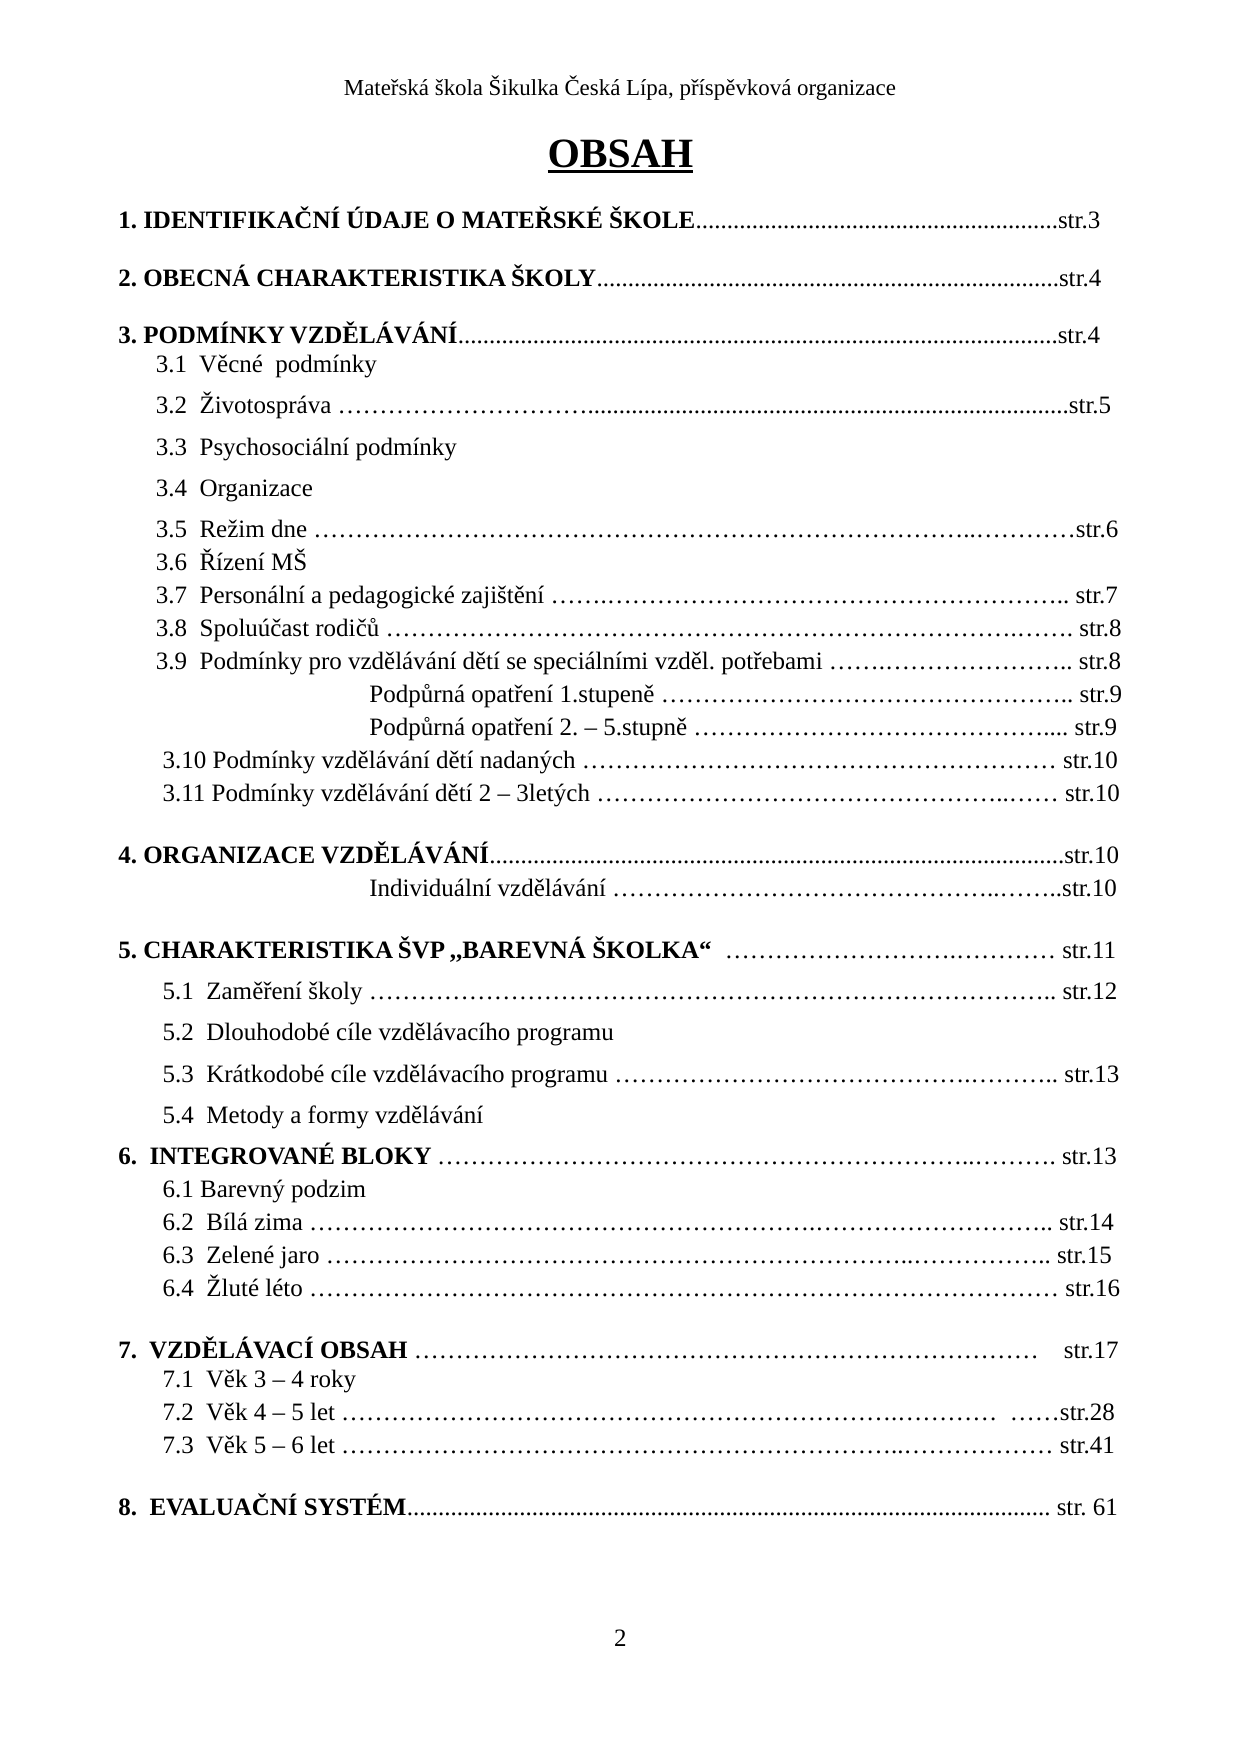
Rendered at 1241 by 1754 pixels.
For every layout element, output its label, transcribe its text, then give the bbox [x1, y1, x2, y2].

text 3.11 Podmínky vzdělávání dětí 2 – 3letých …………………………………………..…… str.10 [162, 778, 1122, 807]
text 5.4 Metody a formy vzdělávání [156, 1100, 1122, 1129]
text 1. IDENTIFIKAČNÍ ÚDAJE O MATEŘSKÉ ŠKOLE..........................................................str.3 [118, 206, 1122, 234]
text 6.3 Zelené jaro ……………………………………………………………..…………….. str.15 [118, 1240, 1122, 1269]
text 5.3 Krátkodobé cíle vzdělávacího programu …………………………………….……….. str.13 [156, 1059, 1122, 1087]
text 7.3 Věk 5 – 6 let …………………………………………………………..……………… str.41 [118, 1430, 1122, 1459]
text 5.1 Zaměření školy ……………………………………………………………………….. str.12 [156, 976, 1122, 1005]
text 2. OBECNÁ CHARAKTERISTIKA ŠKOLY..........................................................................str.4 [118, 263, 1122, 292]
text 3. PODMÍNKY VZDĚLÁVÁNÍ................................................................................................str.4 [118, 321, 1122, 349]
text 5. CHARAKTERISTIKA ŠVP ,,BAREVNÁ ŠKOLKA“ ……………………….………… str.11 [118, 935, 1122, 964]
text 7. VZDĚLÁVACÍ OBSAH ………………………………………………………………… str.17 [118, 1335, 1122, 1364]
text 6. INTEGROVANÉ BLOKY ………………………………………………………..………. str.13 [118, 1141, 1122, 1170]
text 3.5 Režim dne ……………………………………………………………………..…………str.6 [156, 514, 1122, 543]
text 4. ORGANIZACE VZDĚLÁVÁNÍ............................................................................................str.10 [118, 840, 1122, 869]
text 3.7 Personální a pedagogické zajištění …….……………………………………………….. str.7 [156, 580, 1122, 609]
text 3.3 Psychosociální podmínky [156, 432, 1122, 461]
text 6.4 Žluté léto ……………………………………………………………………………… str.16 [118, 1273, 1122, 1302]
text 5.2 Dlouhodobé cíle vzdělávacího programu [156, 1017, 1122, 1046]
text 3.6 Řízení MŠ [156, 547, 1122, 576]
text 7.1 Věk 3 – 4 roky [118, 1364, 1122, 1393]
text 8. EVALUAČNÍ SYSTÉM....................................................................................................... str. 61 [118, 1492, 1122, 1520]
text 3.8 Spoluúčast rodičů ………………………………………………………………….……. str.8 [156, 613, 1122, 642]
text 7.2 Věk 4 – 5 let ………………………………………………………….………… ……str.28 [118, 1397, 1122, 1426]
text OBSAH [118, 129, 1122, 177]
text Individuální vzdělávání ………………………………………..……..str.10 [156, 873, 1122, 902]
text 3.10 Podmínky vzdělávání dětí nadaných ………………………………………………… str.10 [162, 745, 1122, 774]
text 6.1 Barevný podzim [118, 1174, 1122, 1203]
text Podpůrná opatření 2. – 5.stupně …………………………………….... str.9 [162, 712, 1122, 741]
text 3.1 Věcné podmínky [156, 349, 1122, 378]
text 3.2 Životospráva ………………………….............................................................................str.5 [156, 391, 1122, 419]
text Podpůrná opatření 1.stupeně ………………………………………….. str.9 [162, 679, 1122, 708]
text 6.2 Bílá zima …………………………………………………….……………………….. str.14 [118, 1207, 1122, 1236]
text 3.9 Podmínky pro vzdělávání dětí se speciálními vzděl. potřebami …….………………….. str.8 [156, 646, 1122, 675]
text 3.4 Organizace [156, 473, 1122, 502]
